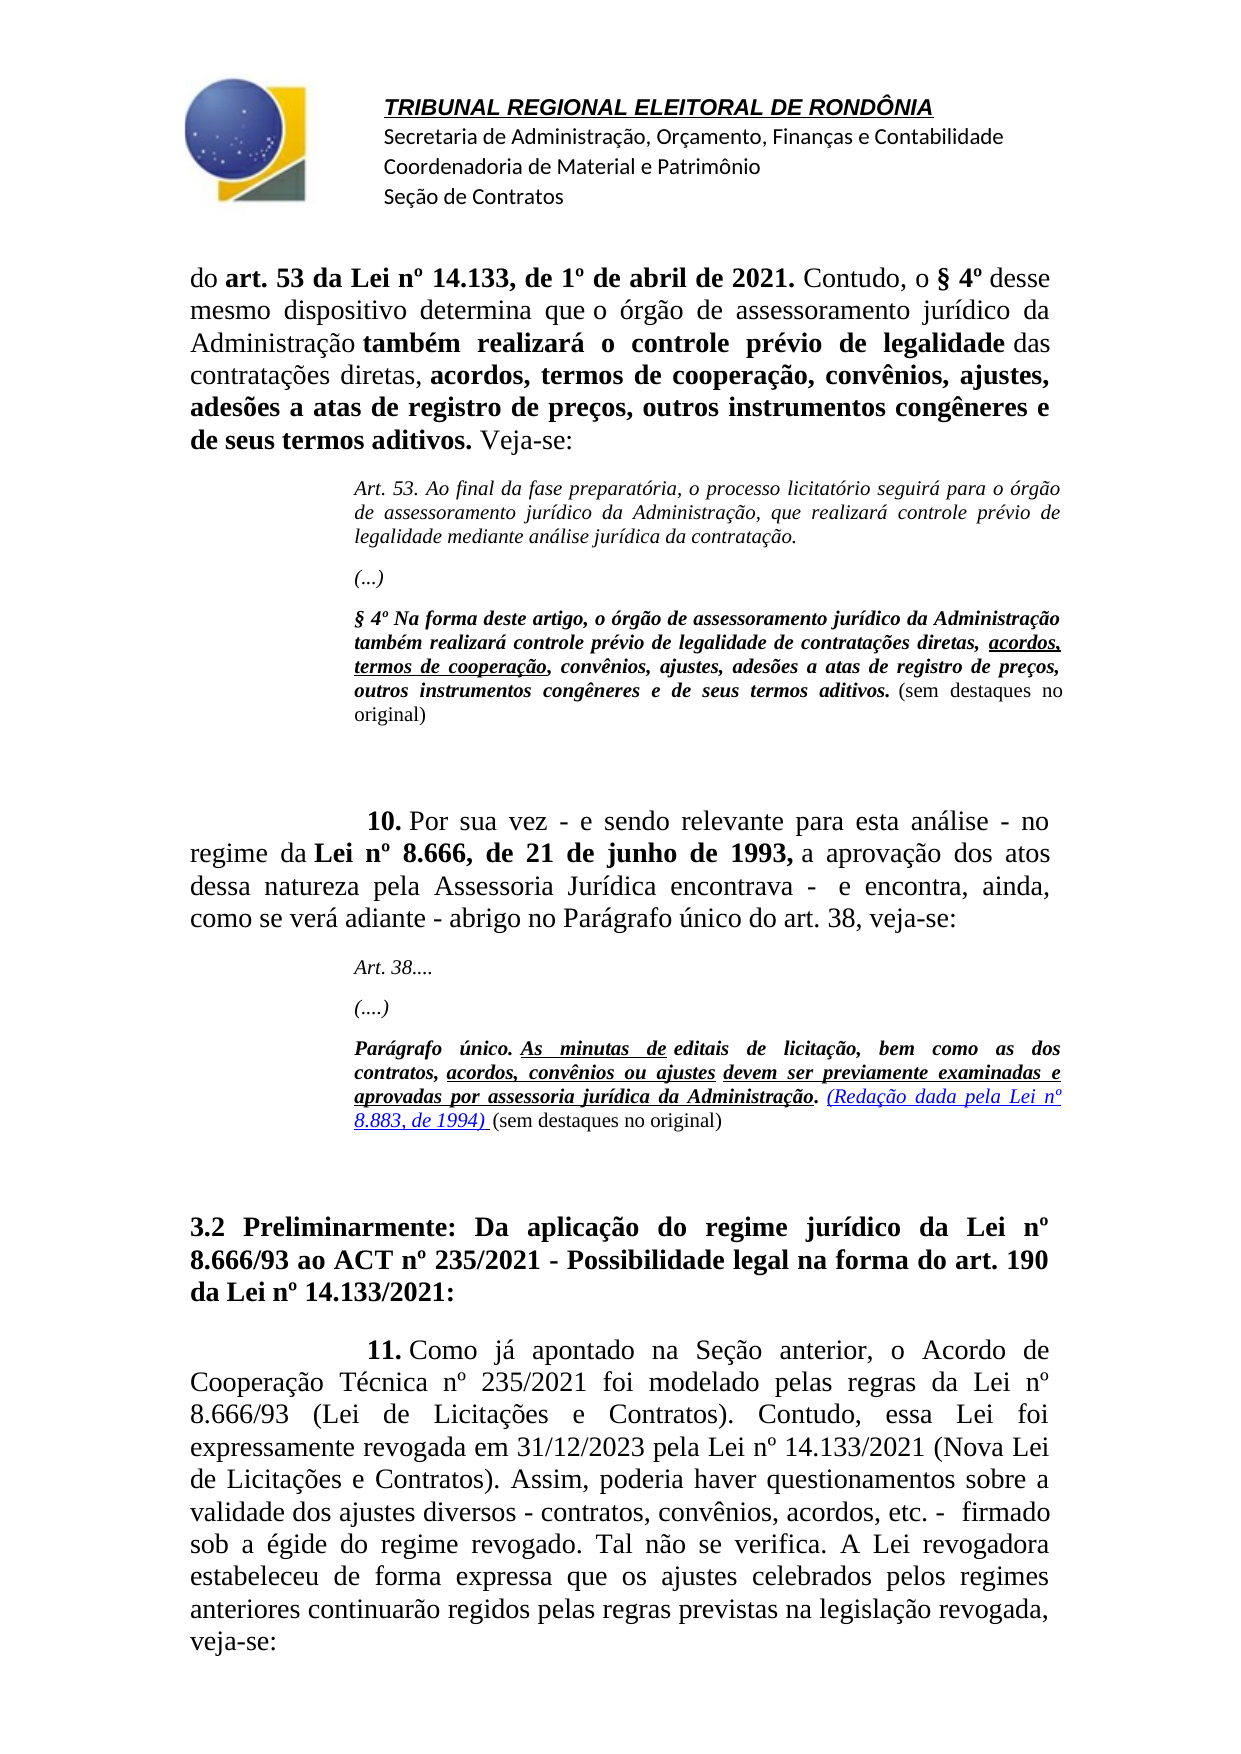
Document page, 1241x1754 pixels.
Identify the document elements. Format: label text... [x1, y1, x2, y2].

text (....) [354, 995, 1063, 1019]
text § 4º Na forma deste artigo, o órgão de assessoramento jurídico da Administração também realizará controle prévio de legalidade de contratações diretas, acordos, termos de cooperação, convênios, ajustes, adesões a atas de registro de preços, outros instrumentos congêneres e de seus termos aditivos. (sem destaques no original) [354, 606, 1063, 726]
text Art. 53. Ao final da fase preparatória, o processo licitatório seguirá para o órgão de assessoramento jurídico da Administração, que realizará controle prévio de legalidade mediante análise jurídica da contratação. [354, 476, 1063, 548]
text 3.2 Preliminarmente: Da aplicação do regime jurídico da Lei nº 8.666/93 ao ACT nº 235/2021 - Possibilidade legal na forma do art. 190 da Lei nº 14.133/2021: [190, 1211, 1051, 1308]
text do art. 53 da Lei nº​ 14.133, de 1º de abril de 2021. Contudo, o § 4º desse mesmo dispositivo determina que o órgão de assessoramento jurídico da Administração também realizará o controle prévio de legalidade das contratações diretas, acordos, termos de cooperação, convênios, ajustes, adesões a atas de registro de preços, outros instrumentos congêneres e de seus termos aditivos. Veja-se: [190, 261, 1051, 455]
text 11. Como já apontado na Seção anterior, o Acordo de Cooperação Técnica nº 235/2021 foi modelado pelas regras da Lei nº 8.666/93 (Lei de Licitações e Contratos). Contudo, essa Lei foi expressamente revogada em 31/12/2023 pela Lei nº 14.133/2021 (Nova Lei de Licitações e Contratos). Assim, poderia haver questionamentos sobre a validade dos ajustes diversos - contratos, convênios, acordos, etc. - firmado sob a égide do regime revogado. Tal não se verifica. A Lei revogadora estabeleceu de forma expressa que os ajustes celebrados pelos regimes anteriores continuarão regidos pelas regras previstas na legislação revogada, veja-se: [190, 1333, 1051, 1657]
text Art. 38.... [354, 954, 1063, 979]
text (...) [354, 565, 1063, 589]
text 10. Por sua vez - e sendo relevante para esta análise - no regime da Lei nº 8.666, de 21 de junho de 1993, a aprovação dos atos dessa natureza pela Assessoria Jurídica encontrava - e encontra, ainda, como se verá adiante - abrigo no Parágrafo único do art. 38, veja-se: [190, 804, 1051, 934]
text Parágrafo único. As minutas de editais de licitação, bem como as dos contratos, acordos, convênios ou ajustes devem ser previamente examinadas e aprovadas por assessoria jurídica da Administração. (Redação dada pela Lei nº 8.883, de 1994) (sem destaques no original) [354, 1036, 1063, 1132]
